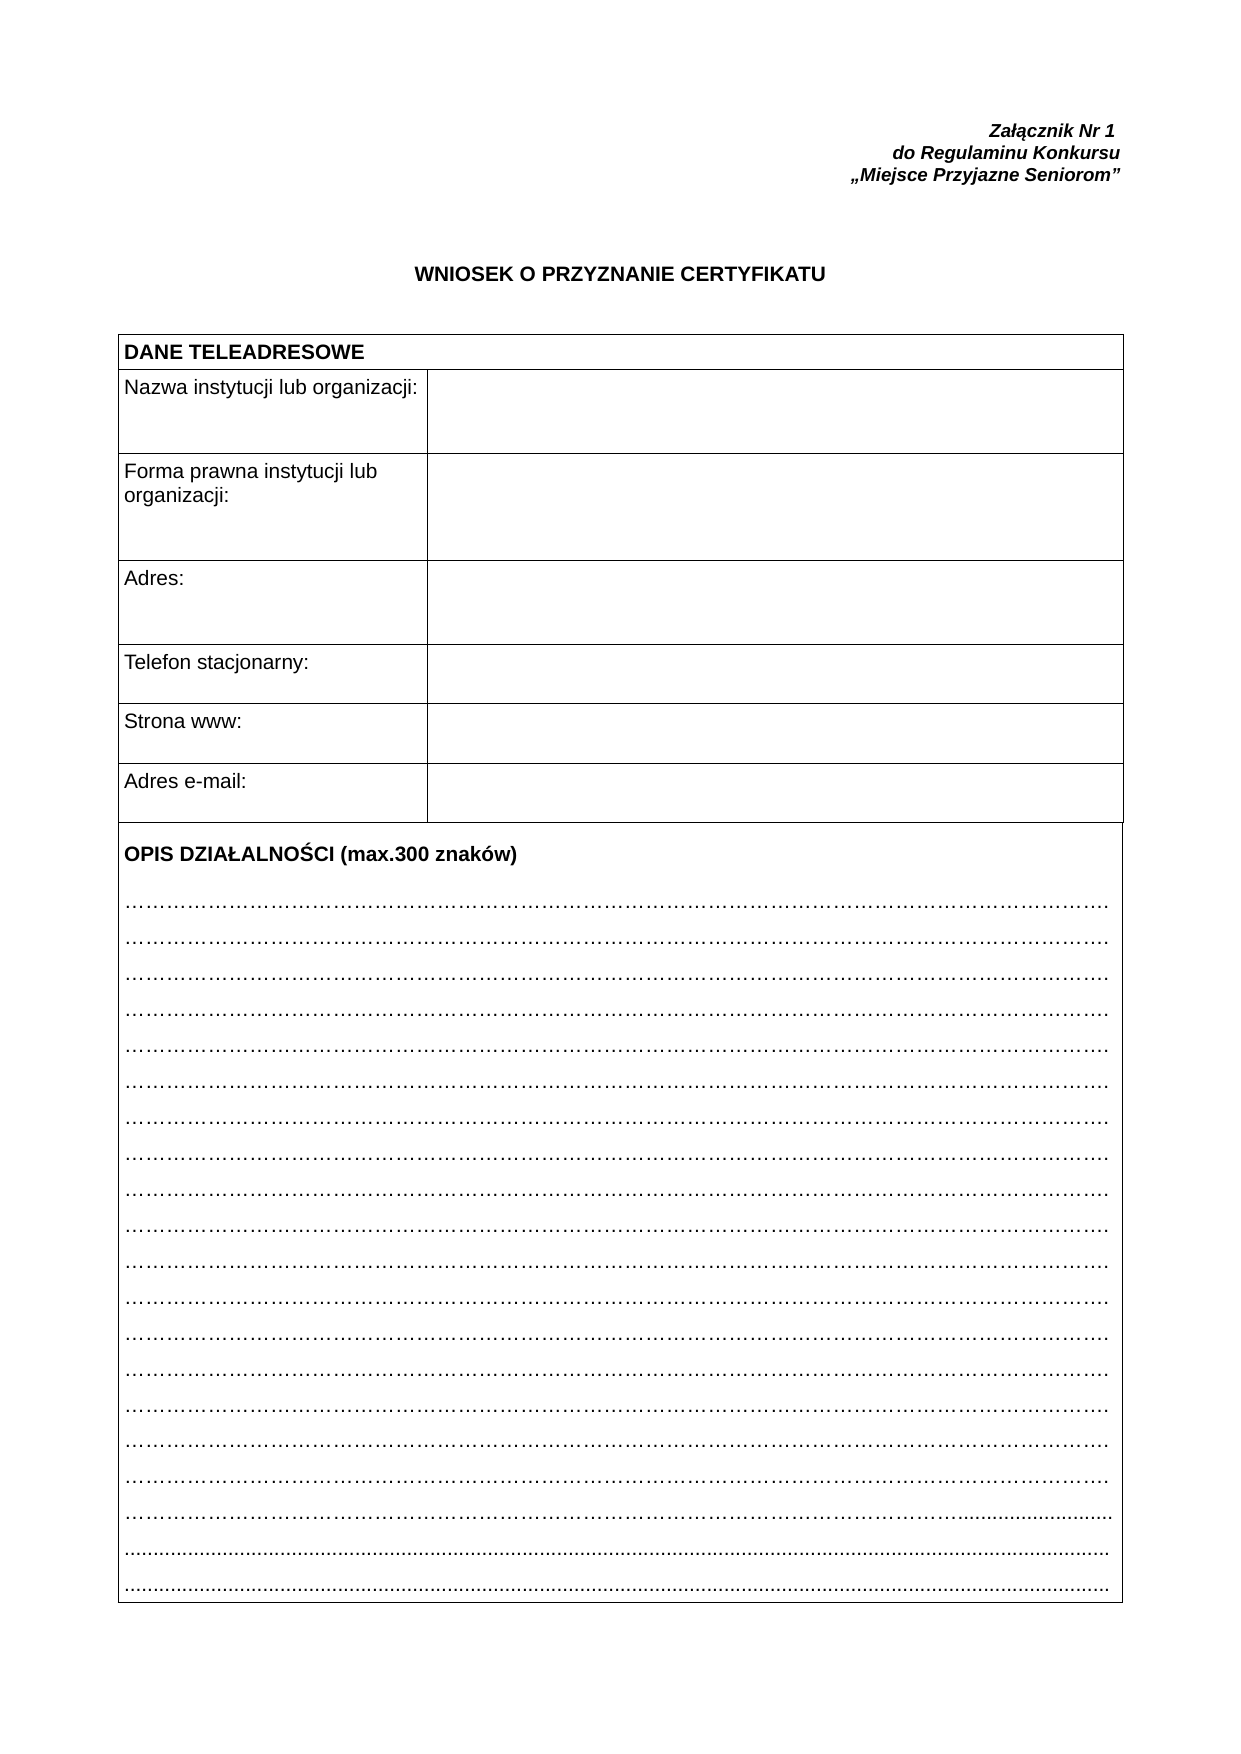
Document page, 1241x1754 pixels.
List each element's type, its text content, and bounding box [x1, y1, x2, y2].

text „Miejsce Przyjazne Seniorom” [118, 164, 1122, 212]
text WNIOSEK O PRZYZNANIE CERTYFIKATU [118, 262, 1122, 286]
text Załącznik Nr 1 [118, 118, 1122, 142]
table_cell Strona www: [119, 704, 427, 763]
table_cell [428, 764, 1123, 822]
table_header DANE TELEADRESOWE [119, 335, 1123, 369]
table_cell Forma prawna instytucji lub organizacji: [119, 454, 427, 560]
table_cell Nazwa instytucji lub organizacji: [119, 370, 427, 453]
table_cell [428, 561, 1123, 644]
table_cell [428, 645, 1123, 703]
table_cell Adres: [119, 561, 427, 644]
text do Regulaminu Konkursu [118, 142, 1122, 164]
table_cell Adres e-mail: [119, 764, 427, 822]
table_cell [428, 370, 1123, 453]
table_cell [428, 704, 1123, 763]
table_cell Telefon stacjonarny: [119, 645, 427, 703]
table_cell [428, 454, 1123, 560]
table_cell OPIS DZIAŁALNOŚCI (max.300 znaków) ……………………………………………………………………………………………………………………………. ……………………………………………………………………………………………………………………………. ……………………………………………………………………………………………………………………………. ……………………………………………………………………………………………………………………………. ……………………………………………………………………………………………………………………………. ……………………………………………………………………………………………………………………………. ……………………………………………………………………………………………………………………………. ……………………………………………………………………………………………………………………………. ……………………………………………………………………………………………………………………………. ……………………………………………………………………………………………………………………………. ……………………………………………………………………………………………………………………………. ……………………………………………………………………………………………………………………………. ……………………………………………………………………………………………………………………………. ……………………………………………………………………………………………………………………………. ……………………………………………………………………………………………………………………………. ……………………………………………………………………………………………………………………………. ……………………………………………………………………………………………………………………………. …………………………………………………………………………………………………………................................................................................................................................................................................................................................................................................................................................................................................. [119, 823, 1122, 1602]
